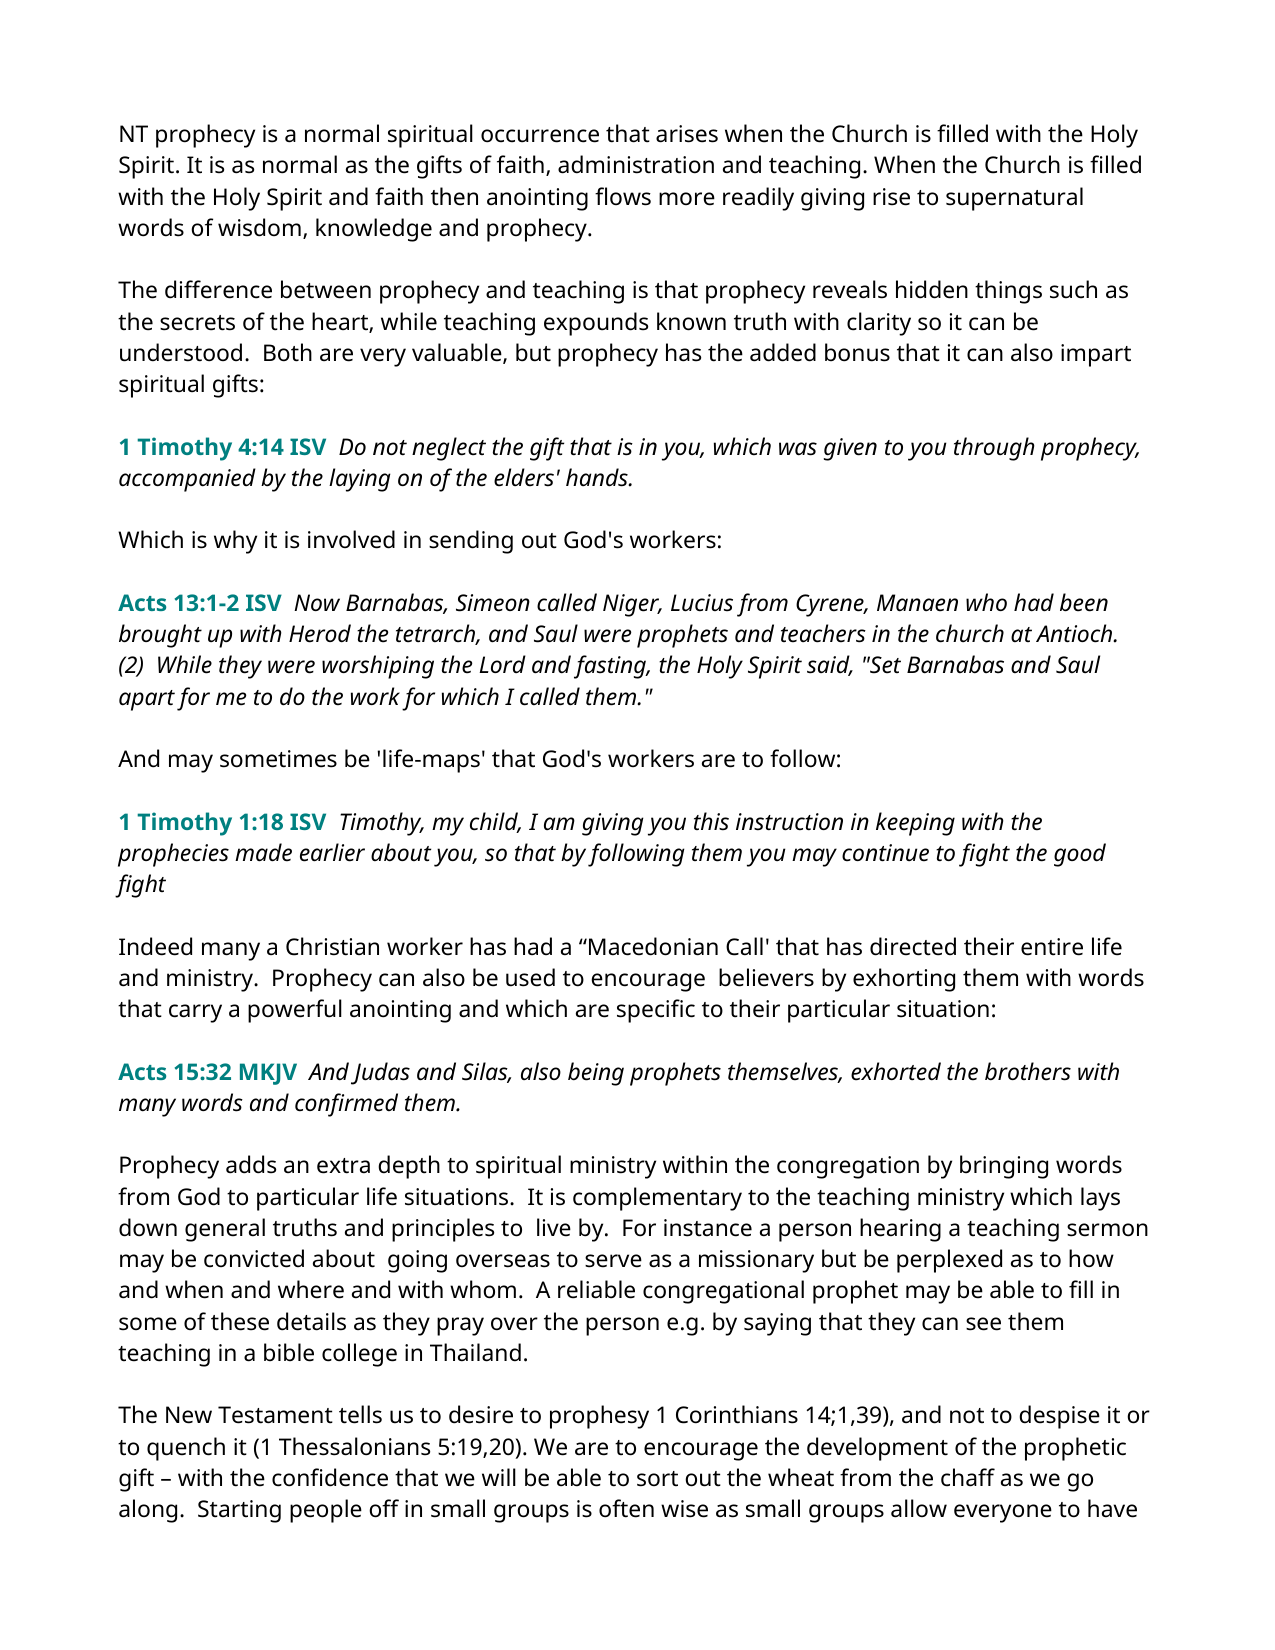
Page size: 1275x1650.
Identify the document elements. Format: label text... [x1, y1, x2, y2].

text The New Testament tells us to desire to prophesy 1 Corinthians 14;1,39), and not to despise it or to quench it (1 Thessalonians 5:19,20). We are to encourage the development of the prophetic gift – with the confidence that we will be able to sort out the wheat from the chaff as we go along. Starting people off in small groups is often wise as small groups allow everyone to have [118, 1399, 1157, 1524]
text And may sometimes be 'life-maps' that God's workers are to follow: [118, 743, 1157, 774]
text NT prophecy is a normal spiritual occurrence that arises when the Church is filled with the Holy Spirit. It is as normal as the gifts of faith, administration and teaching. When the Church is filled with the Holy Spirit and faith then anointing flows more readily giving rise to supernatural words of wisdom, knowledge and prophecy. [118, 118, 1157, 243]
text 1 Timothy 1:18 ISV Timothy, my child, I am giving you this instruction in keeping with the prophecies made earlier about you, so that by following them you may continue to fight the good fight [118, 806, 1157, 899]
text Which is why it is involved in sending out God's workers: [118, 524, 1157, 556]
text 1 Timothy 4:14 ISV Do not neglect the gift that is in you, which was given to you through prophecy, accompanied by the laying on of the elders' hands. [118, 431, 1157, 493]
text Prophecy adds an extra depth to spiritual ministry within the congregation by bringing words from God to particular life situations. It is complementary to the teaching ministry which lays down general truths and principles to live by. For instance a person hearing a teaching sermon may be convicted about going overseas to serve as a missionary but be perplexed as to how and when and where and with whom. A reliable congregational prophet may be able to fill in some of these details as they pray over the person e.g. by saying that they can see them teaching in a bible college in Thailand. [118, 1149, 1157, 1368]
text Acts 13:1-2 ISV Now Barnabas, Simeon called Niger, Lucius from Cyrene, Manaen who had been brought up with Herod the tetrarch, and Saul were prophets and teachers in the church at Antioch. (2) While they were worshiping the Lord and fasting, the Holy Spirit said, "Set Barnabas and Saul apart for me to do the work for which I called them." [118, 587, 1157, 712]
text Acts 15:32 MKJV And Judas and Silas, also being prophets themselves, exhorted the brothers with many words and confirmed them. [118, 1056, 1157, 1118]
text Indeed many a Christian worker has had a “Macedonian Call' that has directed their entire life and ministry. Prophecy can also be used to encourage believers by exhorting them with words that carry a powerful anointing and which are specific to their particular situation: [118, 931, 1157, 1024]
text The difference between prophecy and teaching is that prophecy reveals hidden things such as the secrets of the heart, while teaching expounds known truth with clarity so it can be understood. Both are very valuable, but prophecy has the added bonus that it can also impart spiritual gifts: [118, 274, 1157, 399]
